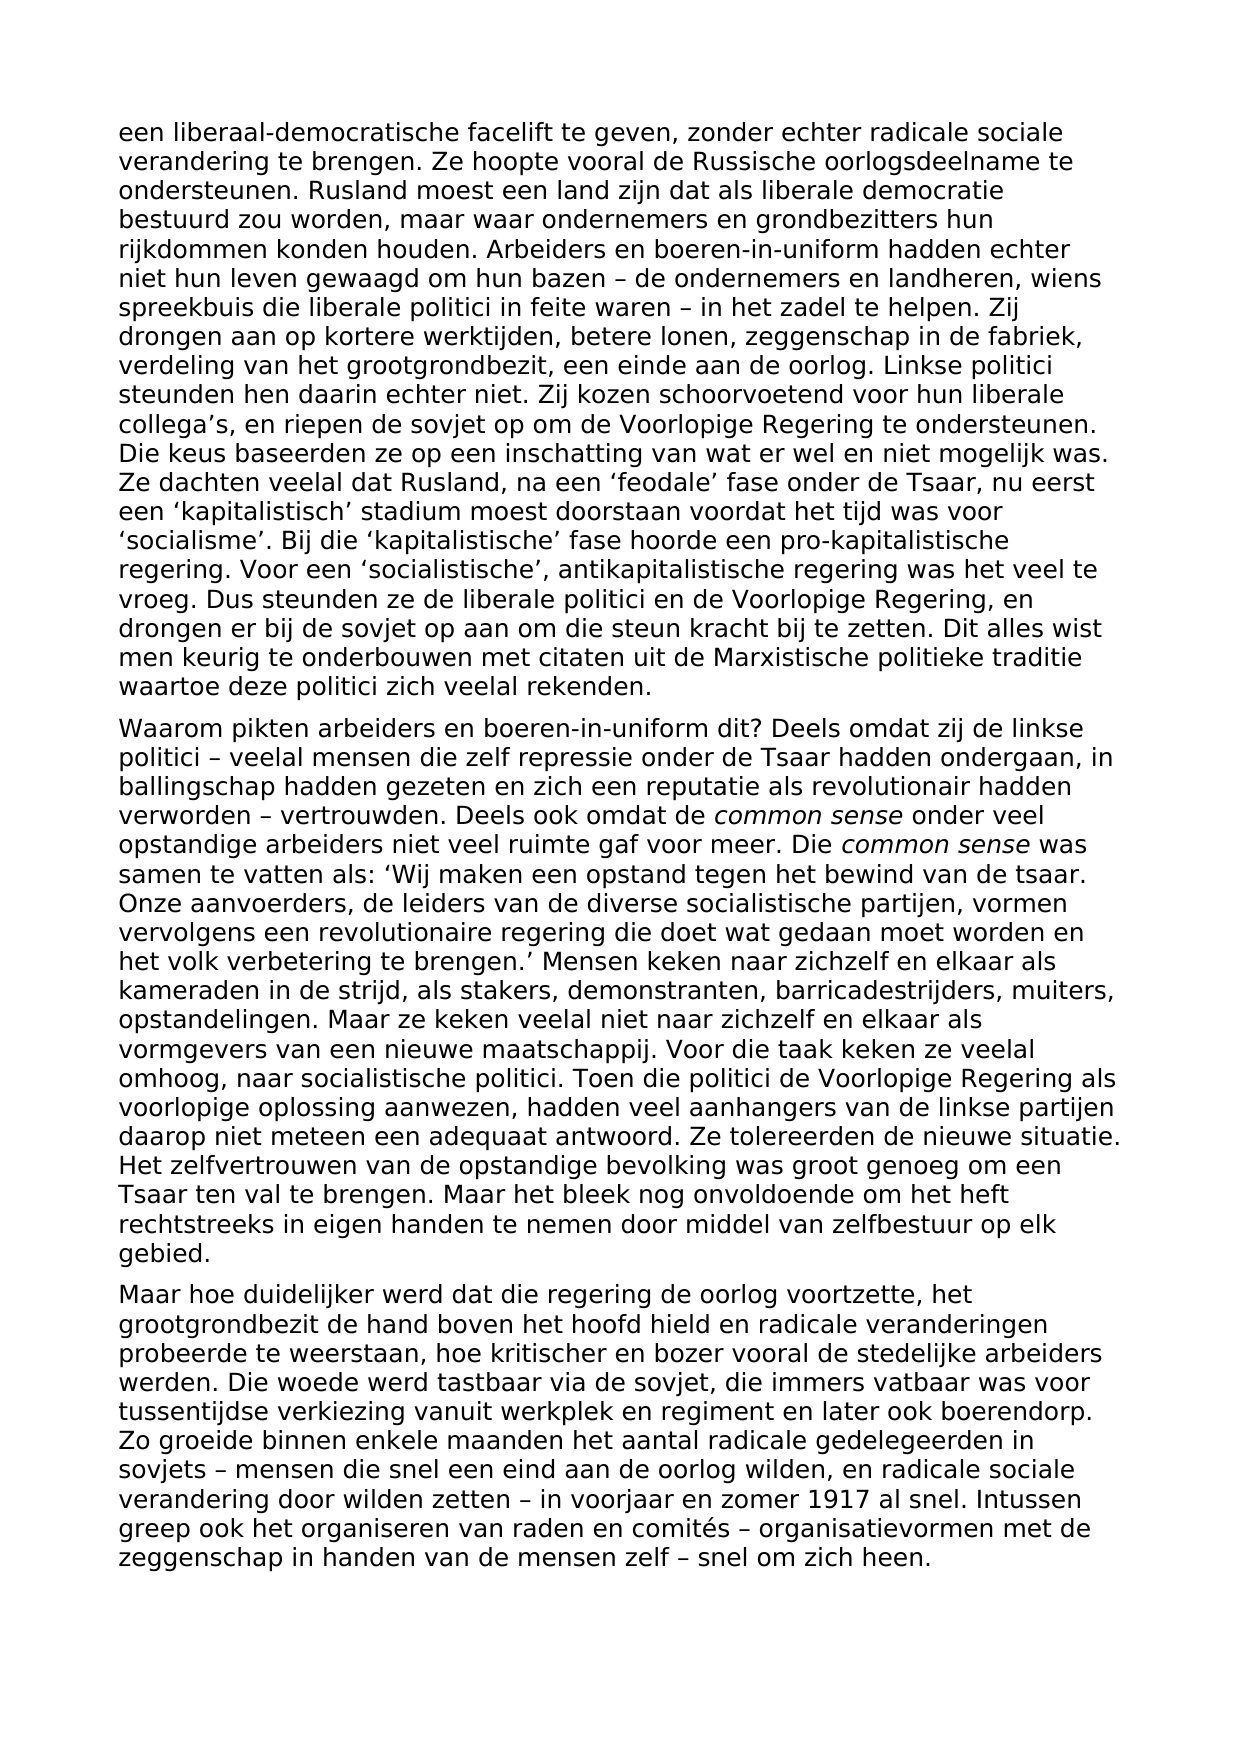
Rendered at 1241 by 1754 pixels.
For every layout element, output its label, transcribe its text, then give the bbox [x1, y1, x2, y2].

text Waarom pikten arbeiders en boeren-in-uniform dit? Deels omdat zij de linkse politici – veelal mensen die zelf repressie onder de Tsaar hadden ondergaan, in ballingschap hadden gezeten en zich een reputatie als revolutionair hadden verworden – vertrouwden. Deels ook omdat de common sense onder veel opstandige arbeiders niet veel ruimte gaf voor meer. Die common sense was samen te vatten als: ‘Wij maken een opstand tegen het bewind van de tsaar. Onze aanvoerders, de leiders van de diverse socialistische partijen, vormen vervolgens een revolutionaire regering die doet wat gedaan moet worden en het volk verbetering te brengen.’ Mensen keken naar zichzelf en elkaar als kameraden in de strijd, als stakers, demonstranten, barricadestrijders, muiters, opstandelingen. Maar ze keken veelal niet naar zichzelf en elkaar als vormgevers van een nieuwe maatschappij. Voor die taak keken ze veelal omhoog, naar socialistische politici. Toen die politici de Voorlopige Regering als voorlopige oplossing aanwezen, hadden veel aanhangers van de linkse partijen daarop niet meteen een adequaat antwoord. Ze tolereerden de nieuwe situatie. Het zelfvertrouwen van de opstandige bevolking was groot genoeg om een Tsaar ten val te brengen. Maar het bleek nog onvoldoende om het heft rechtstreeks in eigen handen te nemen door middel van zelfbestuur op elk gebied. [118, 714, 1122, 1268]
text een liberaal-democratische facelift te geven, zonder echter radicale sociale verandering te brengen. Ze hoopte vooral de Russische oorlogsdeelname te ondersteunen. Rusland moest een land zijn dat als liberale democratie bestuurd zou worden, maar waar ondernemers en grondbezitters hun rijkdommen konden houden. Arbeiders en boeren-in-uniform hadden echter niet hun leven gewaagd om hun bazen – de ondernemers en landheren, wiens spreekbuis die liberale politici in feite waren – in het zadel te helpen. Zij drongen aan op kortere werktijden, betere lonen, zeggenschap in de fabriek, verdeling van het grootgrondbezit, een einde aan de oorlog. Linkse politici steunden hen daarin echter niet. Zij kozen schoorvoetend voor hun liberale collega’s, en riepen de sovjet op om de Voorlopige Regering te ondersteunen. Die keus baseerden ze op een inschatting van wat er wel en niet mogelijk was. Ze dachten veelal dat Rusland, na een ‘feodale’ fase onder de Tsaar, nu eerst een ‘kapitalistisch’ stadium moest doorstaan voordat het tijd was voor ‘socialisme’. Bij die ‘kapitalistische’ fase hoorde een pro-kapitalistische regering. Voor een ‘socialistische’, antikapitalistische regering was het veel te vroeg. Dus steunden ze de liberale politici en de Voorlopige Regering, en drongen er bij de sovjet op aan om die steun kracht bij te zetten. Dit alles wist men keurig te onderbouwen met citaten uit de Marxistische politieke traditie waartoe deze politici zich veelal rekenden. [118, 118, 1122, 701]
text Maar hoe duidelijker werd dat die regering de oorlog voortzette, het grootgrondbezit de hand boven het hoofd hield en radicale veranderingen probeerde te weerstaan, hoe kritischer en bozer vooral de stedelijke arbeiders werden. Die woede werd tastbaar via de sovjet, die immers vatbaar was voor tussentijdse verkiezing vanuit werkplek en regiment en later ook boerendorp. Zo groeide binnen enkele maanden het aantal radicale gedelegeerden in sovjets – mensen die snel een eind aan de oorlog wilden, en radicale sociale verandering door wilden zetten – in voorjaar en zomer 1917 al snel. Intussen greep ook het organiseren van raden en comités – organisatievormen met de zeggenschap in handen van de mensen zelf – snel om zich heen. [118, 1281, 1122, 1572]
